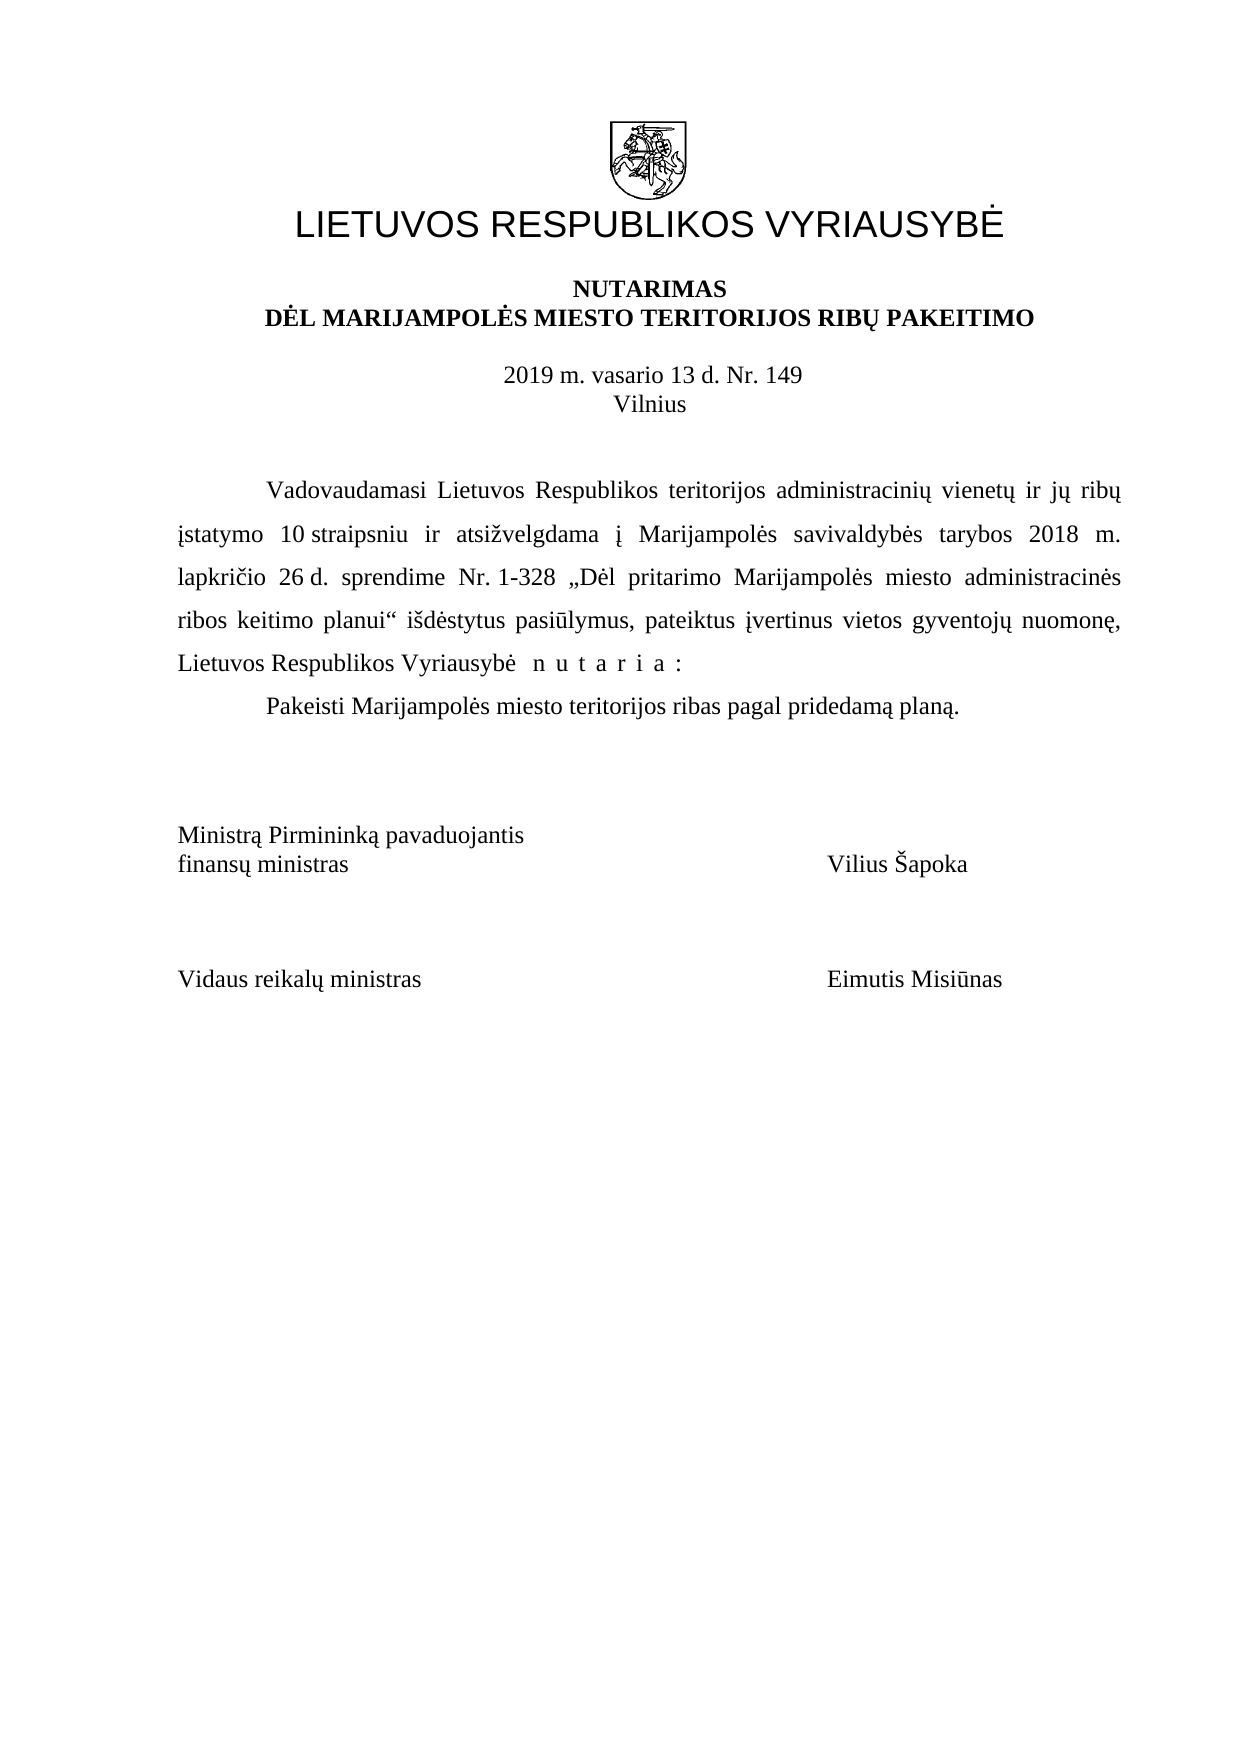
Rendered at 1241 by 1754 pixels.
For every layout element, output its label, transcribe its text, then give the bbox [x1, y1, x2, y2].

text 2019 m. vasario 13 d. Nr. 149 [177, 361, 1122, 389]
text Vilnius [177, 389, 1122, 418]
text Ministrą Pirmininką pavaduojantis [177, 821, 1122, 849]
text Pakeisti Marijampolės miesto teritorijos ribas pagal pridedamą planą. [177, 691, 1122, 720]
text Lietuvos Respublikos Vyriausybė [177, 202, 1122, 246]
text finansų ministras Vilius Šapoka [177, 849, 1122, 878]
text Vadovaudamasi Lietuvos Respublikos teritorijos administracinių vienetų ir jų ribų įstatymo 10 straipsniu ir atsižvelgdama į Marijampolės savivaldybės tarybos 2018 m. lapkričio 26 d. sprendime Nr. 1-328 „Dėl pritarimo Marijampolės miesto administracinės ribos keitimo planui“ išdėstytus pasiūlymus, pateiktus įvertinus vietos gyventojų nuomonę, Lietuvos Respublikos Vyriausybė nutaria: [177, 476, 1122, 677]
text nutarimas [177, 274, 1122, 303]
text DĖL MARIJAMPOLĖS MIESTO TERITORIJOS RIBŲ PAKEITIMO [177, 303, 1122, 332]
text Vidaus reikalų ministras Eimutis Misiūnas [177, 964, 1122, 993]
